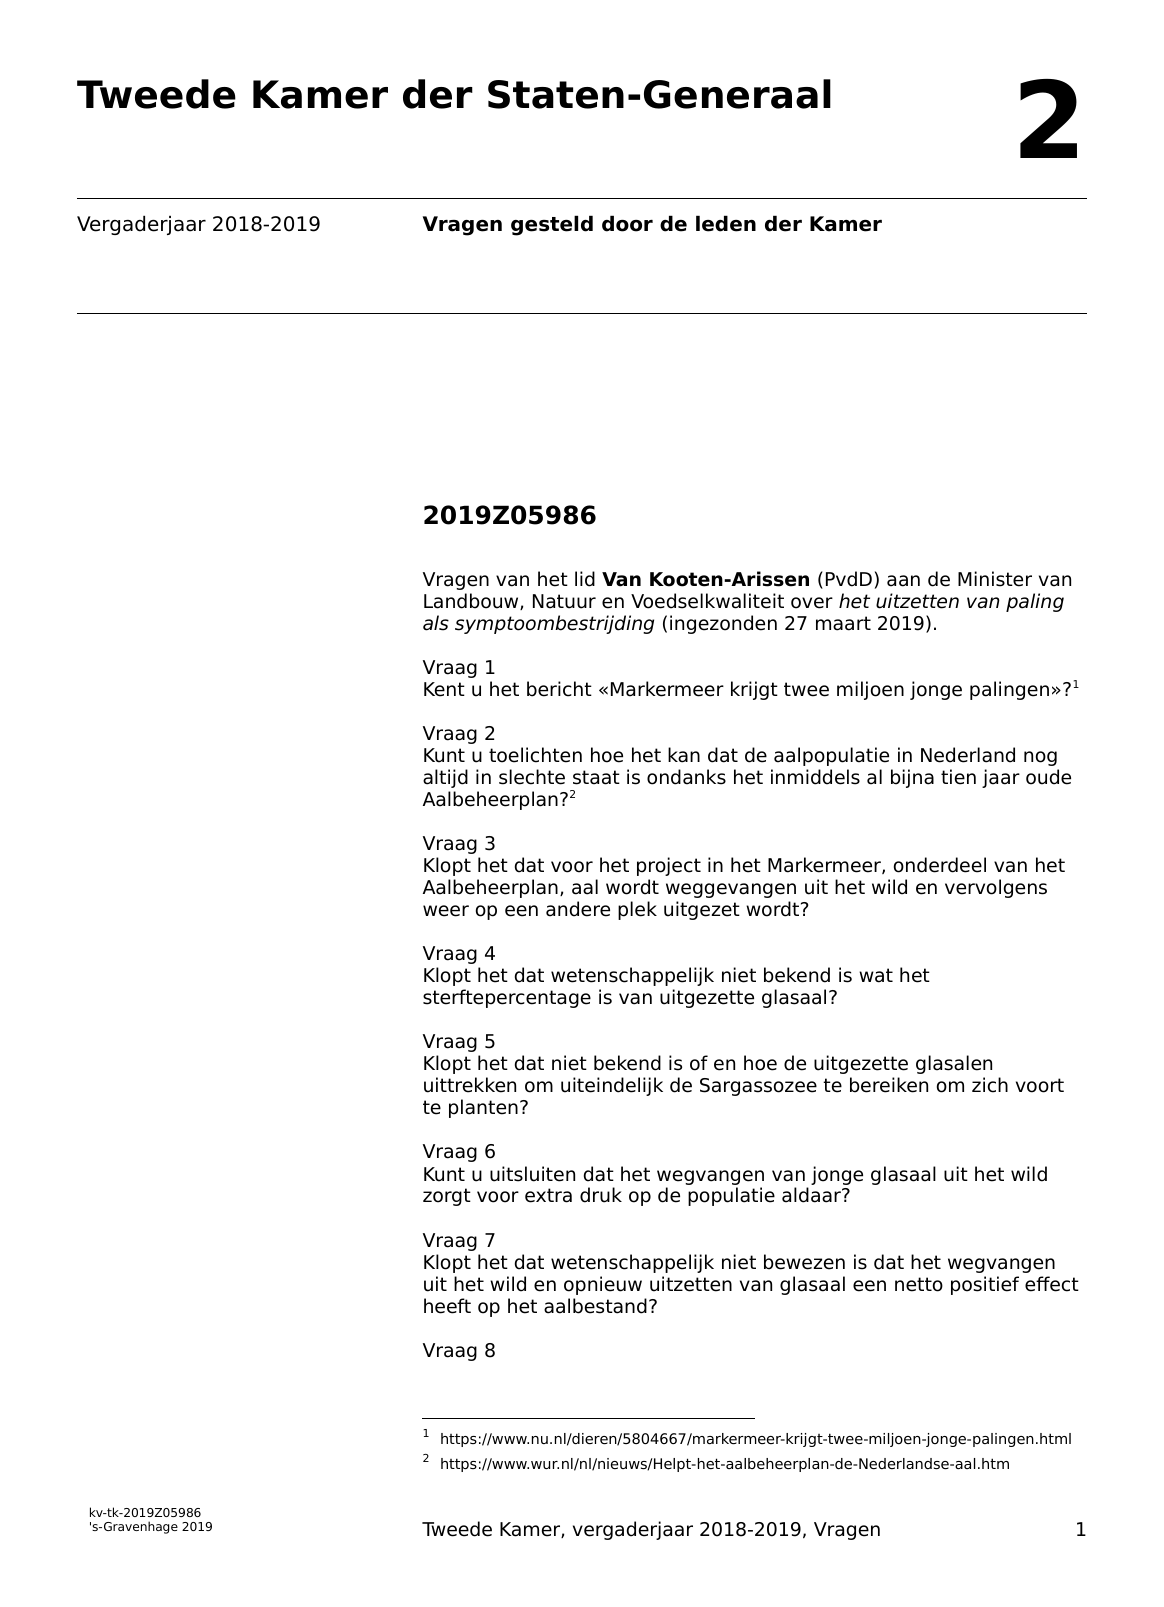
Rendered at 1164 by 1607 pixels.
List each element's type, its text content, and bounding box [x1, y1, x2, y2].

text Vraag 4 [422, 943, 1087, 965]
text Vraag 1 [422, 657, 1087, 679]
text Kunt u toelichten hoe het kan dat de aalpopulatie in Nederland nog altijd in slechte staat is ondanks het inmiddels al bijna tien jaar oude Aalbeheerplan? [422, 745, 1087, 811]
table_header Tweede Kamer der Staten-Generaal [77, 59, 886, 198]
text Vraag 7 [422, 1229, 1087, 1252]
text https://www.nu.nl/dieren/5804667/markermeer-krijgt-twee-miljoen-jonge-palingen.html [422, 1427, 1087, 1449]
text Vragen van het lid Van Kooten-Arissen (PvdD) aan de Minister van Landbouw, Natuur en Voedselkwaliteit over het uitzetten van paling als symptoombestrijding (ingezonden 27 maart 2019). [422, 569, 1087, 635]
text Klopt het dat voor het project in het Markermeer, onderdeel van het Aalbeheerplan, aal wordt weggevangen uit het wild en vervolgens weer op een andere plek uitgezet wordt? [422, 855, 1087, 921]
text 's-Gravenhage 2019 [88, 1520, 323, 1534]
table_cell Vragen gesteld door de leden der Kamer [422, 199, 1087, 313]
text 2019Z05986 [422, 501, 1087, 531]
text Vraag 5 [422, 1031, 1087, 1053]
text Klopt het dat wetenschappelijk niet bekend is wat het sterftepercentage is van uitgezette glasaal? [422, 965, 1087, 1009]
text Klopt het dat niet bekend is of en hoe de uitgezette glasalen uittrekken om uiteindelijk de Sargassozee te bereiken om zich voort te planten? [422, 1053, 1087, 1119]
text Kent u het bericht «Markermeer krijgt twee miljoen jonge palingen»? [422, 679, 1087, 701]
text Vraag 2 [422, 723, 1087, 745]
table_header 2 [886, 59, 1087, 198]
table_cell Vergaderjaar 2018-2019 [77, 199, 422, 313]
text Vraag 3 [422, 833, 1087, 855]
text Vraag 8 [422, 1340, 1087, 1362]
text kv-tk-2019Z05986 [88, 1506, 323, 1520]
text Kunt u uitsluiten dat het wegvangen van jonge glasaal uit het wild zorgt voor extra druk op de populatie aldaar? [422, 1163, 1087, 1207]
text Klopt het dat wetenschappelijk niet bewezen is dat het wegvangen uit het wild en opnieuw uitzetten van glasaal een netto positief effect heeft op het aalbestand? [422, 1252, 1087, 1317]
text Vraag 6 [422, 1141, 1087, 1163]
text https://www.wur.nl/nl/nieuws/Helpt-het-aalbeheerplan-de-Nederlandse-aal.htm [422, 1452, 1087, 1474]
